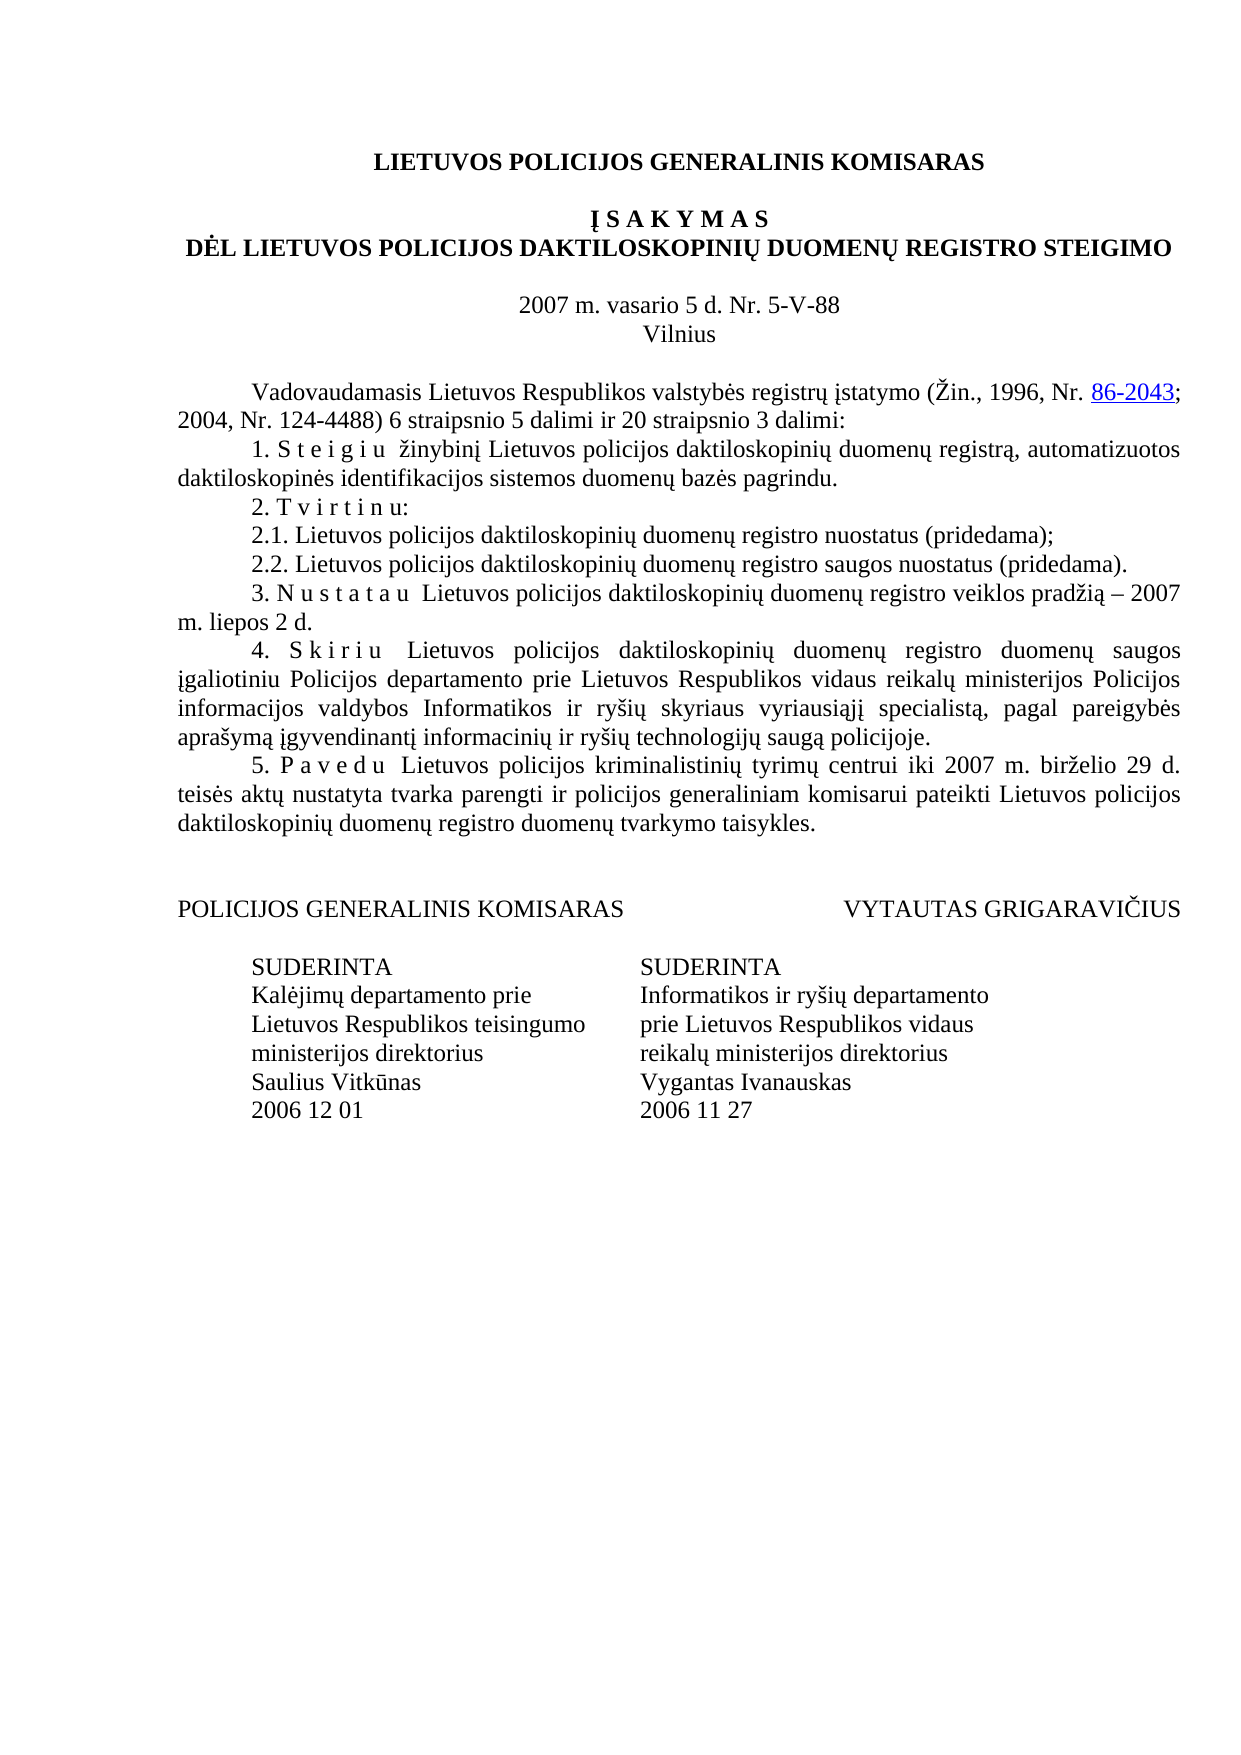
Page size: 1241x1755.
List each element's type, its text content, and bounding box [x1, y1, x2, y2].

text 2007 m. vasario 5 d. Nr. 5-V-88 [177, 291, 1181, 319]
text POLICIJOS GENERALINIS KOMISARAS VYTAUTAS GRIGARAVIČIUS [177, 894, 1181, 923]
text Vadovaudamasis Lietuvos Respublikos valstybės registrų įstatymo (Žin., 1996, Nr. 86-2043; 2004, Nr. 124-4488) 6 straipsnio 5 dalimi ir 20 straipsnio 3 dalimi: [177, 377, 1181, 434]
text Lietuvos Respublikos teisingumo prie Lietuvos Respublikos vidaus [177, 1009, 1181, 1038]
text 2.2. Lietuvos policijos daktiloskopinių duomenų registro saugos nuostatus (pridedama). [177, 549, 1181, 578]
text Saulius Vitkūnas Vygantas Ivanauskas [177, 1067, 1181, 1096]
text LIETUVOS POLICIJOS GENERALINIS KOMISARAS [177, 147, 1181, 176]
text Vilnius [177, 319, 1181, 348]
text Kalėjimų departamento prie Informatikos ir ryšių departamento [177, 981, 1181, 1009]
text 2.1. Lietuvos policijos daktiloskopinių duomenų registro nuostatus (pridedama); [177, 521, 1181, 549]
text 2. Tvirtinu: [177, 492, 1181, 521]
text 3. Nustatau Lietuvos policijos daktiloskopinių duomenų registro veiklos pradžią – 2007 m. liepos 2 d. [177, 578, 1181, 636]
text 1. Steigiu žinybinį Lietuvos policijos daktiloskopinių duomenų registrą, automatizuotos daktiloskopinės identifikacijos sistemos duomenų bazės pagrindu. [177, 434, 1181, 492]
text Į S A K Y M A S [177, 204, 1181, 233]
text 5. Pavedu Lietuvos policijos kriminalistinių tyrimų centrui iki 2007 m. birželio 29 d. teisės aktų nustatyta tvarka parengti ir policijos generaliniam komisarui pateikti Lietuvos policijos daktiloskopinių duomenų registro duomenų tvarkymo taisykles. [177, 751, 1181, 837]
text 4. Skiriu Lietuvos policijos daktiloskopinių duomenų registro duomenų saugos įgaliotiniu Policijos departamento prie Lietuvos Respublikos vidaus reikalų ministerijos Policijos informacijos valdybos Informatikos ir ryšių skyriaus vyriausiąjį specialistą, pagal pareigybės aprašymą įgyvendinantį informacinių ir ryšių technologijų saugą policijoje. [177, 636, 1181, 751]
text DĖL LIETUVOS POLICIJOS DAKTILOSKOPINIŲ DUOMENŲ REGISTRO STEIGIMO [177, 233, 1181, 262]
text ministerijos direktorius reikalų ministerijos direktorius [177, 1038, 1181, 1067]
text 2006 12 01 2006 11 27 [177, 1096, 1181, 1124]
text SUDERINTA SUDERINTA [177, 952, 1181, 981]
